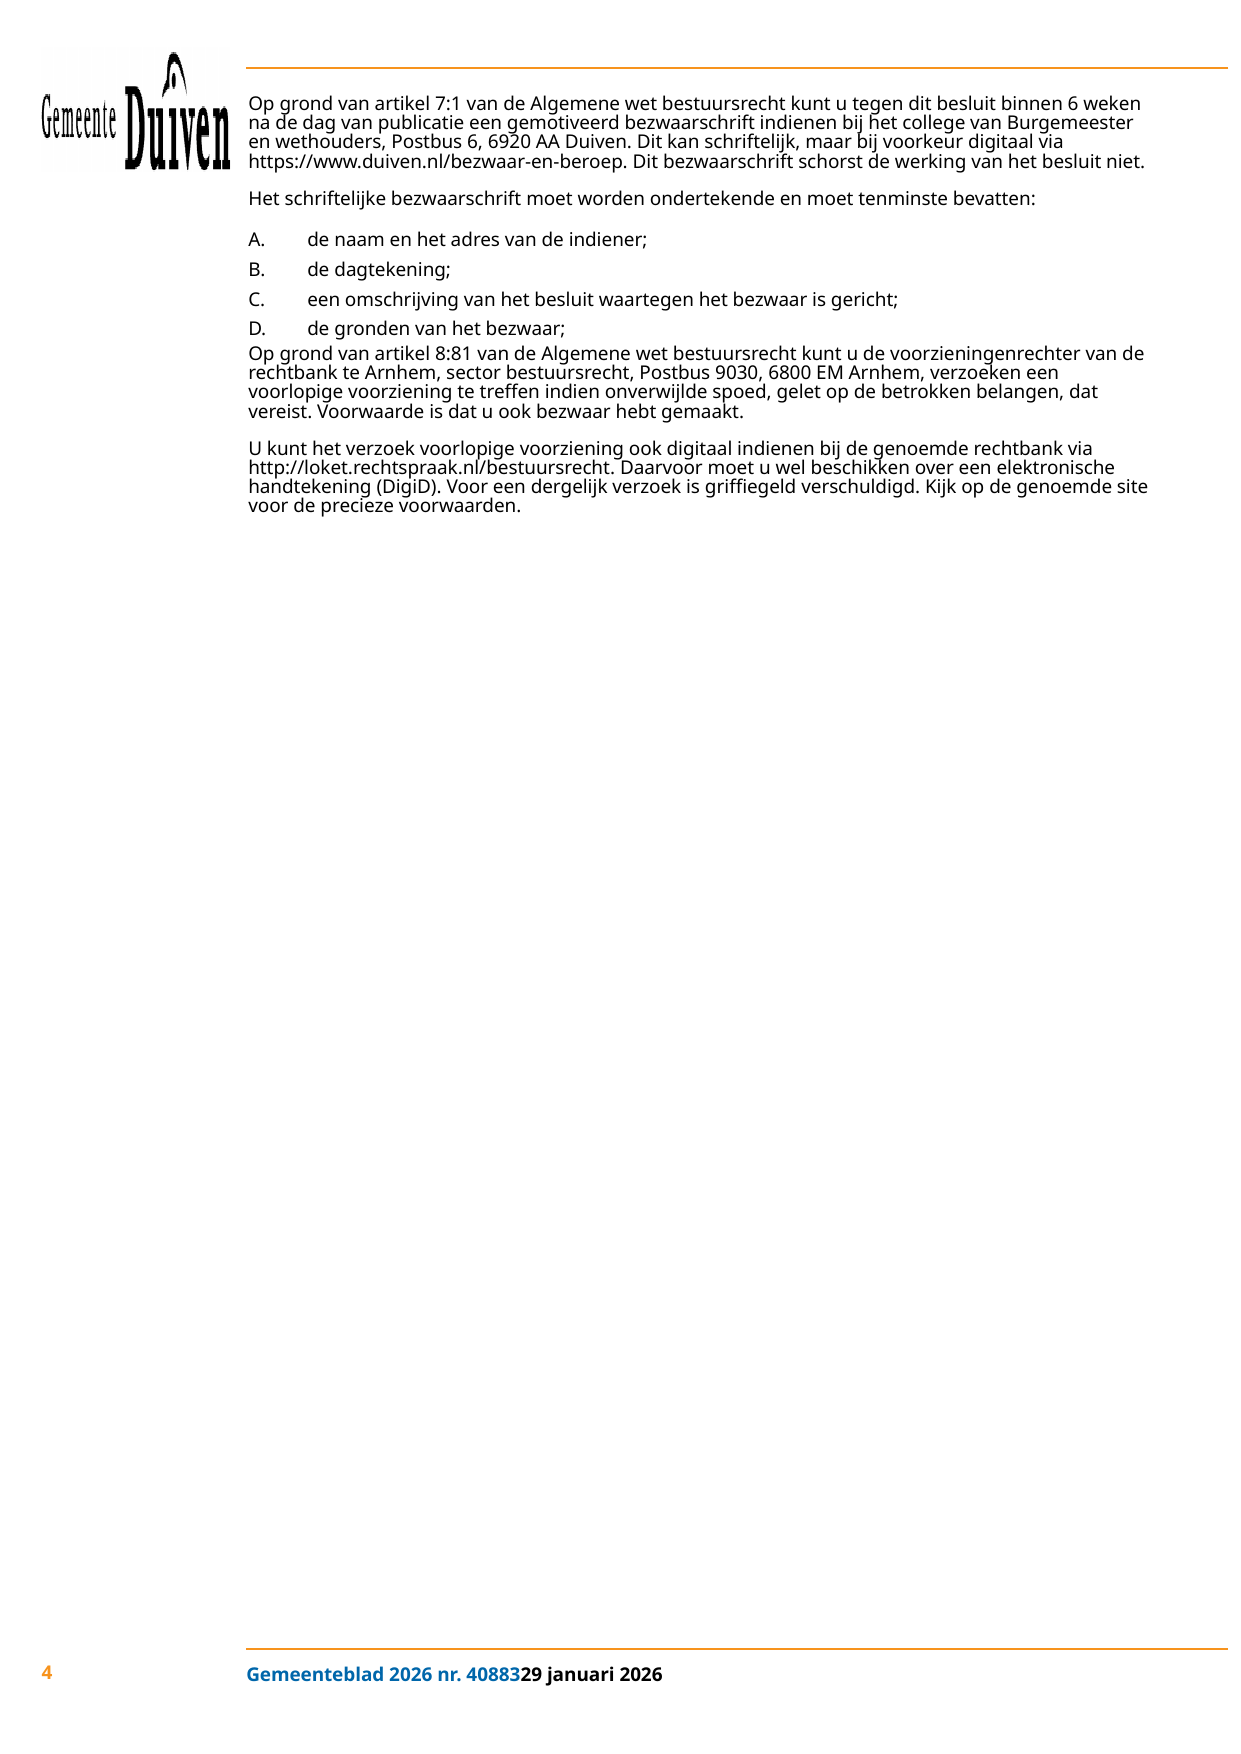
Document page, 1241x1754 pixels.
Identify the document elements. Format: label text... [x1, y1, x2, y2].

text Het schriftelijke bezwaarschrift moet worden ondertekende en moet tenminste bevatten: [248, 189, 1152, 209]
list een omschrijving van het besluit waartegen het bezwaar is gericht; [248, 286, 1152, 311]
text U kunt het verzoek voorlopige voorziening ook digitaal indienen bij de genoemde rechtbank via http://loket.rechtspraak.nl/bestuursrecht. Daarvoor moet u wel beschikken over een elektronische handtekening (DigiD). Voor een dergelijk verzoek is griffiegeld verschuldigd. Kijk op de genoemde site voor de precieze voorwaarden. [248, 440, 1152, 517]
list de dagtekening; [248, 256, 1152, 282]
picture [41, 47, 231, 172]
list de gronden van het bezwaar; [248, 315, 1152, 341]
list de naam en het adres van de indiener; [248, 227, 1152, 252]
text Op grond van artikel 7:1 van de Algemene wet bestuursrecht kunt u tegen dit besluit binnen 6 weken na de dag van publicatie een gemotiveerd bezwaarschrift indienen bij het college van Burgemeester en wethouders, Postbus 6, 6920 AA Duiven. Dit kan schriftelijk, maar bij voorkeur digitaal via https://www.duiven.nl/bezwaar-en-beroep. Dit bezwaarschrift schorst de werking van het besluit niet. [248, 95, 1152, 172]
text Op grond van artikel 8:81 van de Algemene wet bestuursrecht kunt u de voorzieningenrechter van de rechtbank te Arnhem, sector bestuursrecht, Postbus 9030, 6800 EM Arnhem, verzoeken een voorlopige voorziening te treffen indien onverwijlde spoed, gelet op de betrokken belangen, dat vereist. Voorwaarde is dat u ook bezwaar hebt gemaakt. [248, 345, 1152, 422]
